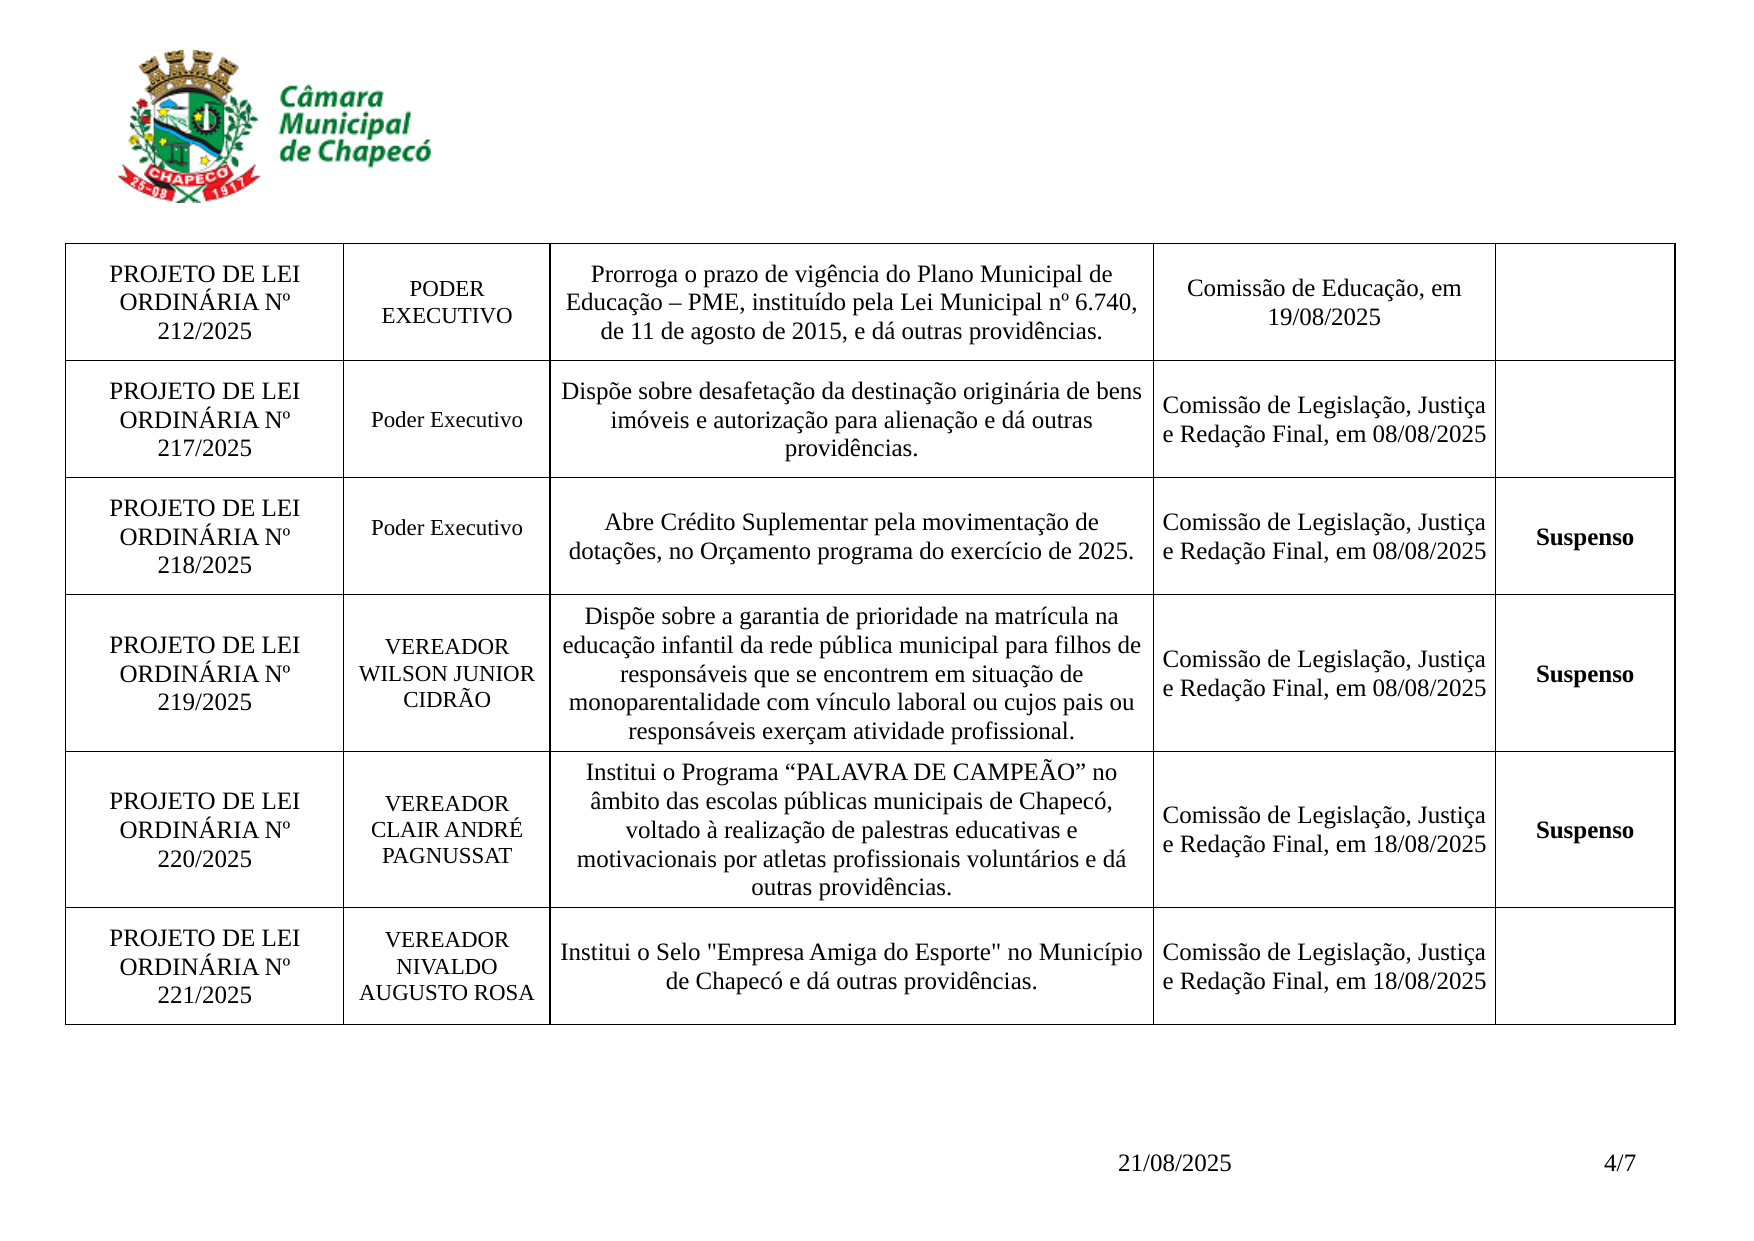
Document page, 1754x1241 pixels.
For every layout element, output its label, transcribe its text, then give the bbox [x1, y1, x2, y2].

table_cell Dispõe sobre desafetação da destinação originária de bens imóveis e autorização para alienação e dá outras providências. [551, 361, 1153, 477]
table_cell VEREADOR CLAIR ANDRÉ PAGNUSSAT [344, 752, 549, 907]
table_cell Poder Executivo [344, 361, 549, 477]
table_cell Comissão de Legislação, Justiça e Redação Final, em 08/08/2025 [1154, 595, 1495, 751]
table_cell VEREADOR WILSON JUNIOR CIDRÃO [344, 595, 549, 751]
table_cell Comissão de Legislação, Justiça e Redação Final, em 08/08/2025 [1154, 361, 1495, 477]
table_cell Prorroga o prazo de vigência do Plano Municipal de Educação – PME, instituído pela Lei Municipal nº 6.740, de 11 de agosto de 2015, e dá outras providências. [551, 244, 1153, 360]
table_cell [1496, 908, 1674, 1024]
table_cell Dispõe sobre a garantia de prioridade na matrícula na educação infantil da rede pública municipal para filhos de responsáveis que se encontrem em situação de monoparentalidade com vínculo laboral ou cujos pais ou responsáveis exerçam atividade profissional. [551, 595, 1153, 751]
table_cell Suspenso [1496, 478, 1674, 594]
table_cell [1496, 361, 1674, 477]
table_cell Comissão de Legislação, Justiça e Redação Final, em 18/08/2025 [1154, 752, 1495, 907]
table_cell Abre Crédito Suplementar pela movimentação de dotações, no Orçamento programa do exercício de 2025. [551, 478, 1153, 594]
table_cell PROJETO DE LEI ORDINÁRIA Nº 217/2025 [66, 361, 343, 477]
table_cell Comissão de Educação, em 19/08/2025 [1154, 244, 1495, 360]
table_cell VEREADOR NIVALDO AUGUSTO ROSA [344, 908, 549, 1024]
picture [118, 50, 431, 203]
table_cell PROJETO DE LEI ORDINÁRIA Nº 219/2025 [66, 595, 343, 751]
table_cell Poder Executivo [344, 478, 549, 594]
table_cell Institui o Programa “PALAVRA DE CAMPEÃO” no âmbito das escolas públicas municipais de Chapecó, voltado à realização de palestras educativas e motivacionais por atletas profissionais voluntários e dá outras providências. [551, 752, 1153, 907]
table_cell PODER EXECUTIVO [344, 244, 549, 360]
table_cell Comissão de Legislação, Justiça e Redação Final, em 08/08/2025 [1154, 478, 1495, 594]
table_cell Institui o Selo "Empresa Amiga do Esporte" no Município de Chapecó e dá outras providências. [551, 908, 1153, 1024]
table_cell Comissão de Legislação, Justiça e Redação Final, em 18/08/2025 [1154, 908, 1495, 1024]
table_cell PROJETO DE LEI ORDINÁRIA Nº 212/2025 [66, 244, 343, 360]
table_cell PROJETO DE LEI ORDINÁRIA Nº 220/2025 [66, 752, 343, 907]
table_cell [1496, 244, 1674, 360]
table_cell PROJETO DE LEI ORDINÁRIA Nº 221/2025 [66, 908, 343, 1024]
table_cell Suspenso [1496, 752, 1674, 907]
table_cell PROJETO DE LEI ORDINÁRIA Nº 218/2025 [66, 478, 343, 594]
table_cell Suspenso [1496, 595, 1674, 751]
